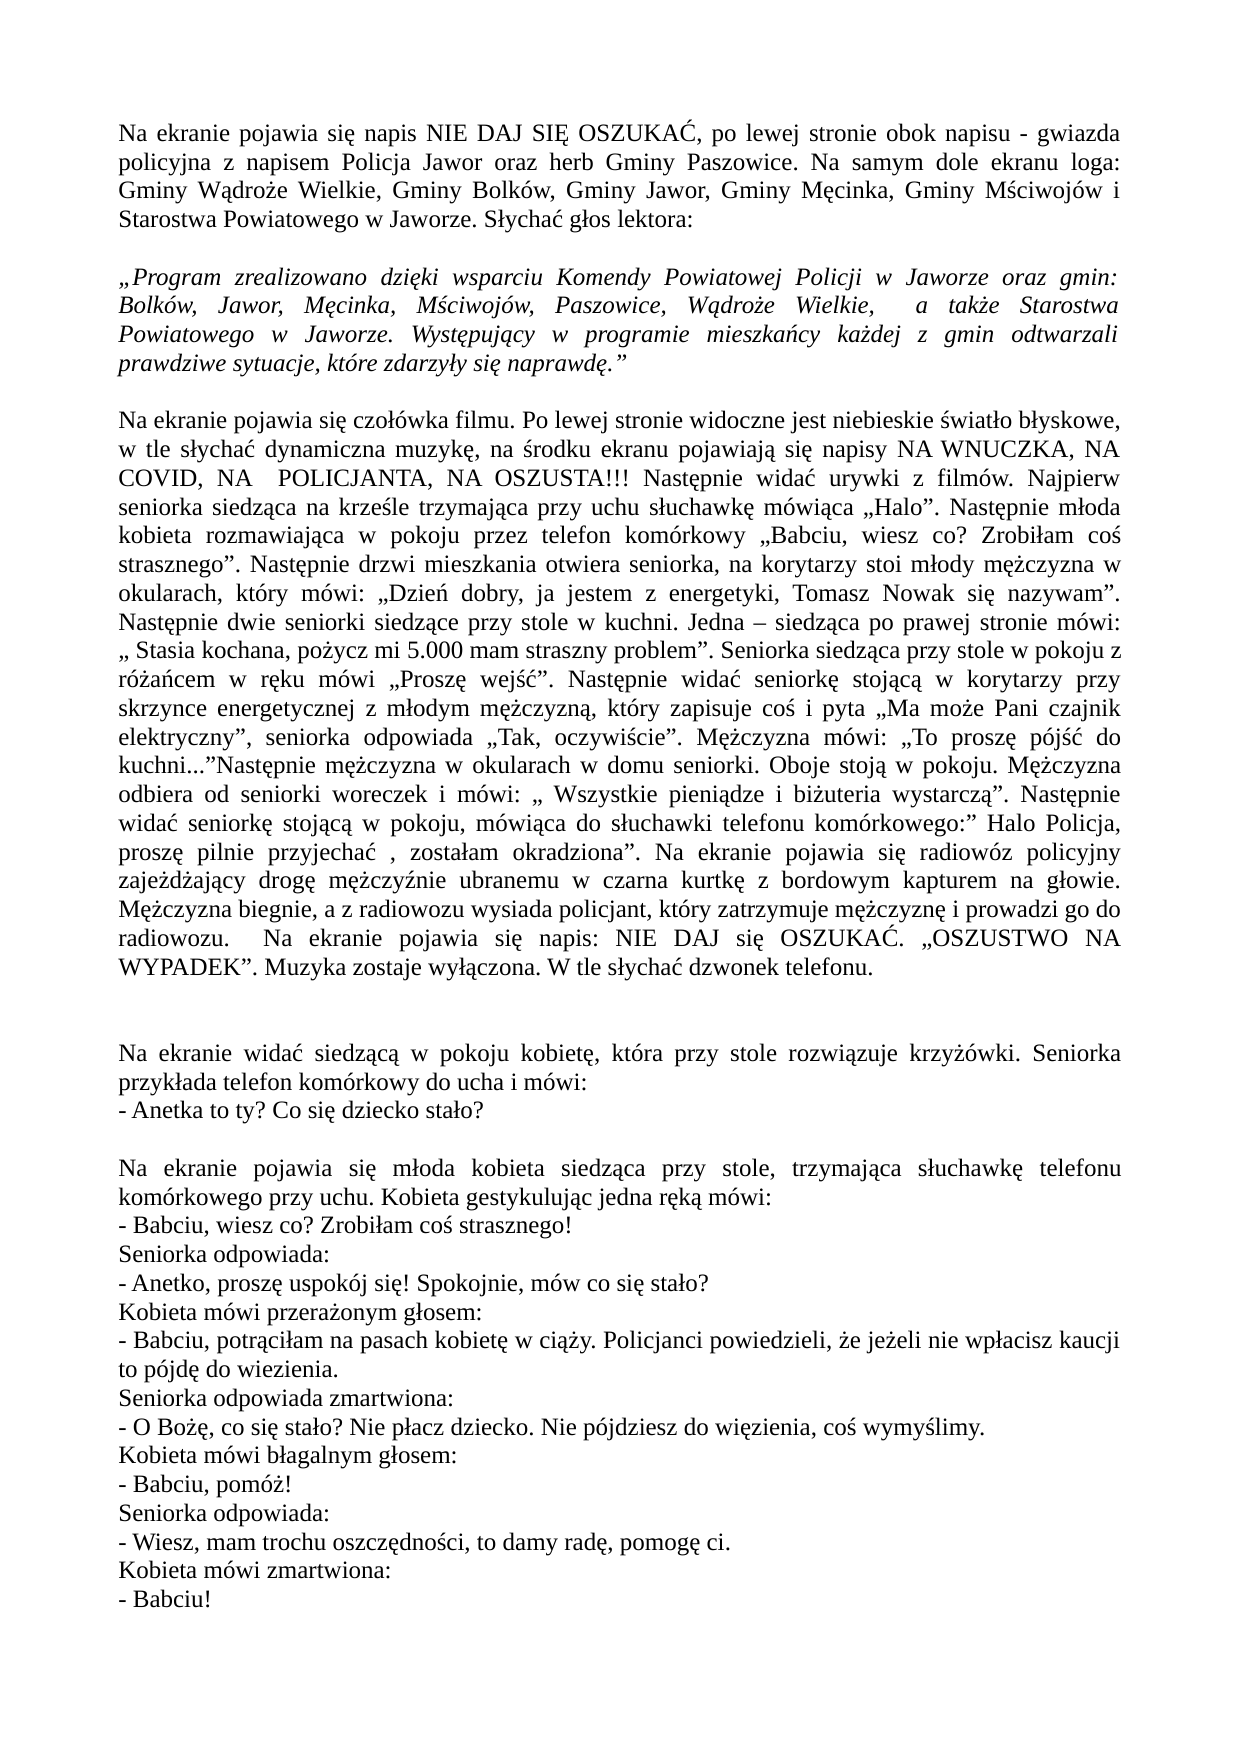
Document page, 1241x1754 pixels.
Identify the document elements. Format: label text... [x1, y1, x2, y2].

text - Babciu, potrąciłam na pasach kobietę w ciąży. Policjanci powiedzieli, że jeżeli nie wpłacisz kaucji to pójdę do wiezienia. [118, 1326, 1122, 1383]
text Seniorka odpowiada zmartwiona: [118, 1383, 1122, 1412]
text - Wiesz, mam trochu oszczędności, to damy radę, pomogę ci. [118, 1527, 1122, 1556]
text Kobieta mówi zmartwiona: [118, 1556, 1122, 1584]
text „Program zrealizowano dzięki wsparciu Komendy Powiatowej Policji w Jaworze oraz gmin: Bolków, Jawor, Męcinka, Mściwojów, Paszowice, Wądroże Wielkie, a także Starostwa Powiatowego w Jaworze. Występujący w programie mieszkańcy każdej z gmin odtwarzali prawdziwe sytuacje, które zdarzyły się naprawdę.” [118, 262, 1122, 377]
text Na ekranie pojawia się młoda kobieta siedząca przy stole, trzymająca słuchawkę telefonu komórkowego przy uchu. Kobieta gestykulując jedna ręką mówi: [118, 1153, 1122, 1211]
text - O Bożę, co się stało? Nie płacz dziecko. Nie pójdziesz do więzienia, coś wymyślimy. [118, 1412, 1122, 1441]
text - Anetko, proszę uspokój się! Spokojnie, mów co się stało? [118, 1268, 1122, 1297]
text Na ekranie pojawia się napis NIE DAJ SIĘ OSZUKAĆ, po lewej stronie obok napisu - gwiazda policyjna z napisem Policja Jawor oraz herb Gminy Paszowice. Na samym dole ekranu loga: Gminy Wądroże Wielkie, Gminy Bolków, Gminy Jawor, Gminy Męcinka, Gminy Mściwojów i Starostwa Powiatowego w Jaworze. Słychać głos lektora: [118, 118, 1122, 233]
text Kobieta mówi błagalnym głosem: [118, 1441, 1122, 1469]
text Kobieta mówi przerażonym głosem: [118, 1297, 1122, 1326]
text - Babciu! [118, 1584, 1122, 1613]
text Seniorka odpowiada: [118, 1498, 1122, 1527]
text Seniorka odpowiada: [118, 1239, 1122, 1268]
text Na ekranie pojawia się czołówka filmu. Po lewej stronie widoczne jest niebieskie światło błyskowe, w tle słychać dynamiczna muzykę, na środku ekranu pojawiają się napisy NA WNUCZKA, NA COVID, NA POLICJANTA, NA OSZUSTA!!! Następnie widać urywki z filmów. Najpierw seniorka siedząca na krześle trzymająca przy uchu słuchawkę mówiąca „Halo”. Następnie młoda kobieta rozmawiająca w pokoju przez telefon komórkowy „Babciu, wiesz co? Zrobiłam coś strasznego”. Następnie drzwi mieszkania otwiera seniorka, na korytarzy stoi młody mężczyzna w okularach, który mówi: „Dzień dobry, ja jestem z energetyki, Tomasz Nowak się nazywam”. Następnie dwie seniorki siedzące przy stole w kuchni. Jedna – siedząca po prawej stronie mówi: „ Stasia kochana, pożycz mi 5.000 mam straszny problem”. Seniorka siedząca przy stole w pokoju z różańcem w ręku mówi „Proszę wejść”. Następnie widać seniorkę stojącą w korytarzy przy skrzynce energetycznej z młodym mężczyzną, który zapisuje coś i pyta „Ma może Pani czajnik elektryczny”, seniorka odpowiada „Tak, oczywiście”. Mężczyzna mówi: „To proszę pójść do kuchni...”Następnie mężczyzna w okularach w domu seniorki. Oboje stoją w pokoju. Mężczyzna odbiera od seniorki woreczek i mówi: „ Wszystkie pieniądze i biżuteria wystarczą”. Następnie widać seniorkę stojącą w pokoju, mówiąca do słuchawki telefonu komórkowego:” Halo Policja, proszę pilnie przyjechać , zostałam okradziona”. Na ekranie pojawia się radiowóz policyjny zajeżdżający drogę mężczyźnie ubranemu w czarna kurtkę z bordowym kapturem na głowie. Mężczyzna biegnie, a z radiowozu wysiada policjant, który zatrzymuje mężczyznę i prowadzi go do radiowozu. Na ekranie pojawia się napis: NIE DAJ się OSZUKAĆ. „OSZUSTWO NA WYPADEK”. Muzyka zostaje wyłączona. W tle słychać dzwonek telefonu. [118, 406, 1122, 981]
text Na ekranie widać siedzącą w pokoju kobietę, która przy stole rozwiązuje krzyżówki. Seniorka przykłada telefon komórkowy do ucha i mówi: [118, 1038, 1122, 1096]
text - Babciu, wiesz co? Zrobiłam coś strasznego! [118, 1211, 1122, 1239]
text - Anetka to ty? Co się dziecko stało? [118, 1096, 1122, 1124]
text - Babciu, pomóż! [118, 1469, 1122, 1498]
